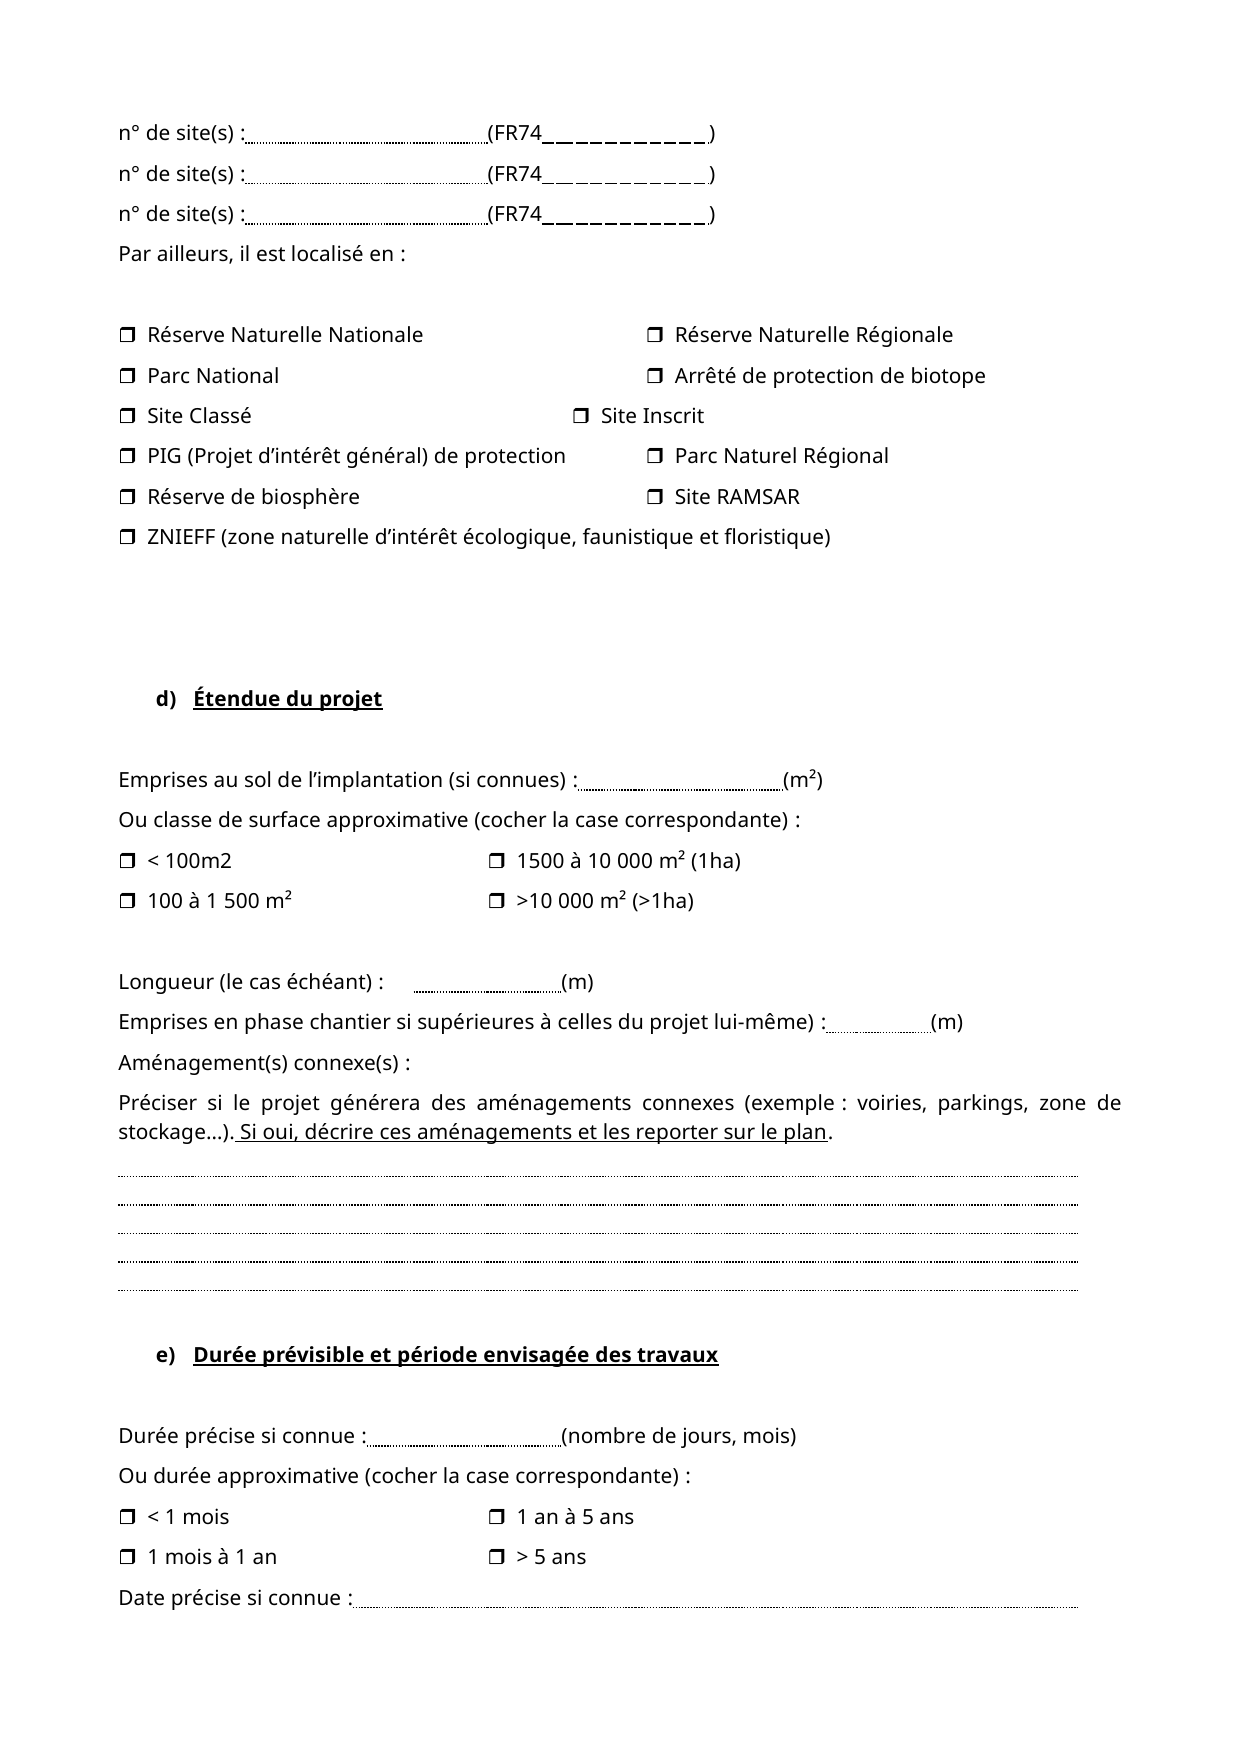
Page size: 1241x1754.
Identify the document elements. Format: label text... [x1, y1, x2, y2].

text n° de site(s) : (FR74 ) [118, 199, 1122, 227]
text r Réserve de biosphère r Site RAMSAR [118, 482, 1122, 510]
text r Réserve Naturelle Nationale r Réserve Naturelle Régionale [118, 320, 1122, 349]
text r < 1 mois r 1 an à 5 ans [118, 1502, 1122, 1530]
text r ZNIEFF (zone naturelle d’intérêt écologique, faunistique et floristique) [118, 522, 1122, 551]
text r Site Classé r Site Inscrit [118, 401, 1122, 429]
text r 100 à 1 500 m² r >10 000 m² (>1ha) [118, 886, 1122, 914]
text n° de site(s) : (FR74 ) [118, 118, 1122, 147]
text Longueur (le cas échéant) : (m) [118, 967, 1122, 995]
text Préciser si le projet générera des aménagements connexes (exemple : voiries, parkings, zone de stockage…). Si oui, décrire ces aménagements et les reporter sur le plan. [118, 1088, 1122, 1145]
text n° de site(s) : (FR74 ) [118, 158, 1122, 187]
text r Parc National r Arrêté de protection de biotope [118, 361, 1122, 389]
text Aménagement(s) connexe(s) : [118, 1048, 1122, 1076]
text Date précise si connue : [118, 1583, 1122, 1611]
text Ou classe de surface approximative (cocher la case correspondante) : [118, 805, 1122, 834]
text Durée précise si connue : (nombre de jours, mois) [118, 1421, 1122, 1449]
list Étendue du projet [156, 684, 1122, 712]
text r PIG (Projet d’intérêt général) de protection r Parc Naturel Régional [118, 441, 1122, 470]
text r 1 mois à 1 an r > 5 ans [118, 1542, 1122, 1571]
list Durée prévisible et période envisagée des travaux [156, 1340, 1122, 1369]
text Ou durée approximative (cocher la case correspondante) : [118, 1461, 1122, 1490]
text Emprises en phase chantier si supérieures à celles du projet lui-même) : (m) [118, 1007, 1122, 1036]
text Emprises au sol de l’implantation (si connues) : (m²) [118, 765, 1122, 793]
text r < 100m2 r 1500 à 10 000 m² (1ha) [118, 846, 1122, 874]
text Par ailleurs, il est localisé en : [118, 239, 1122, 268]
